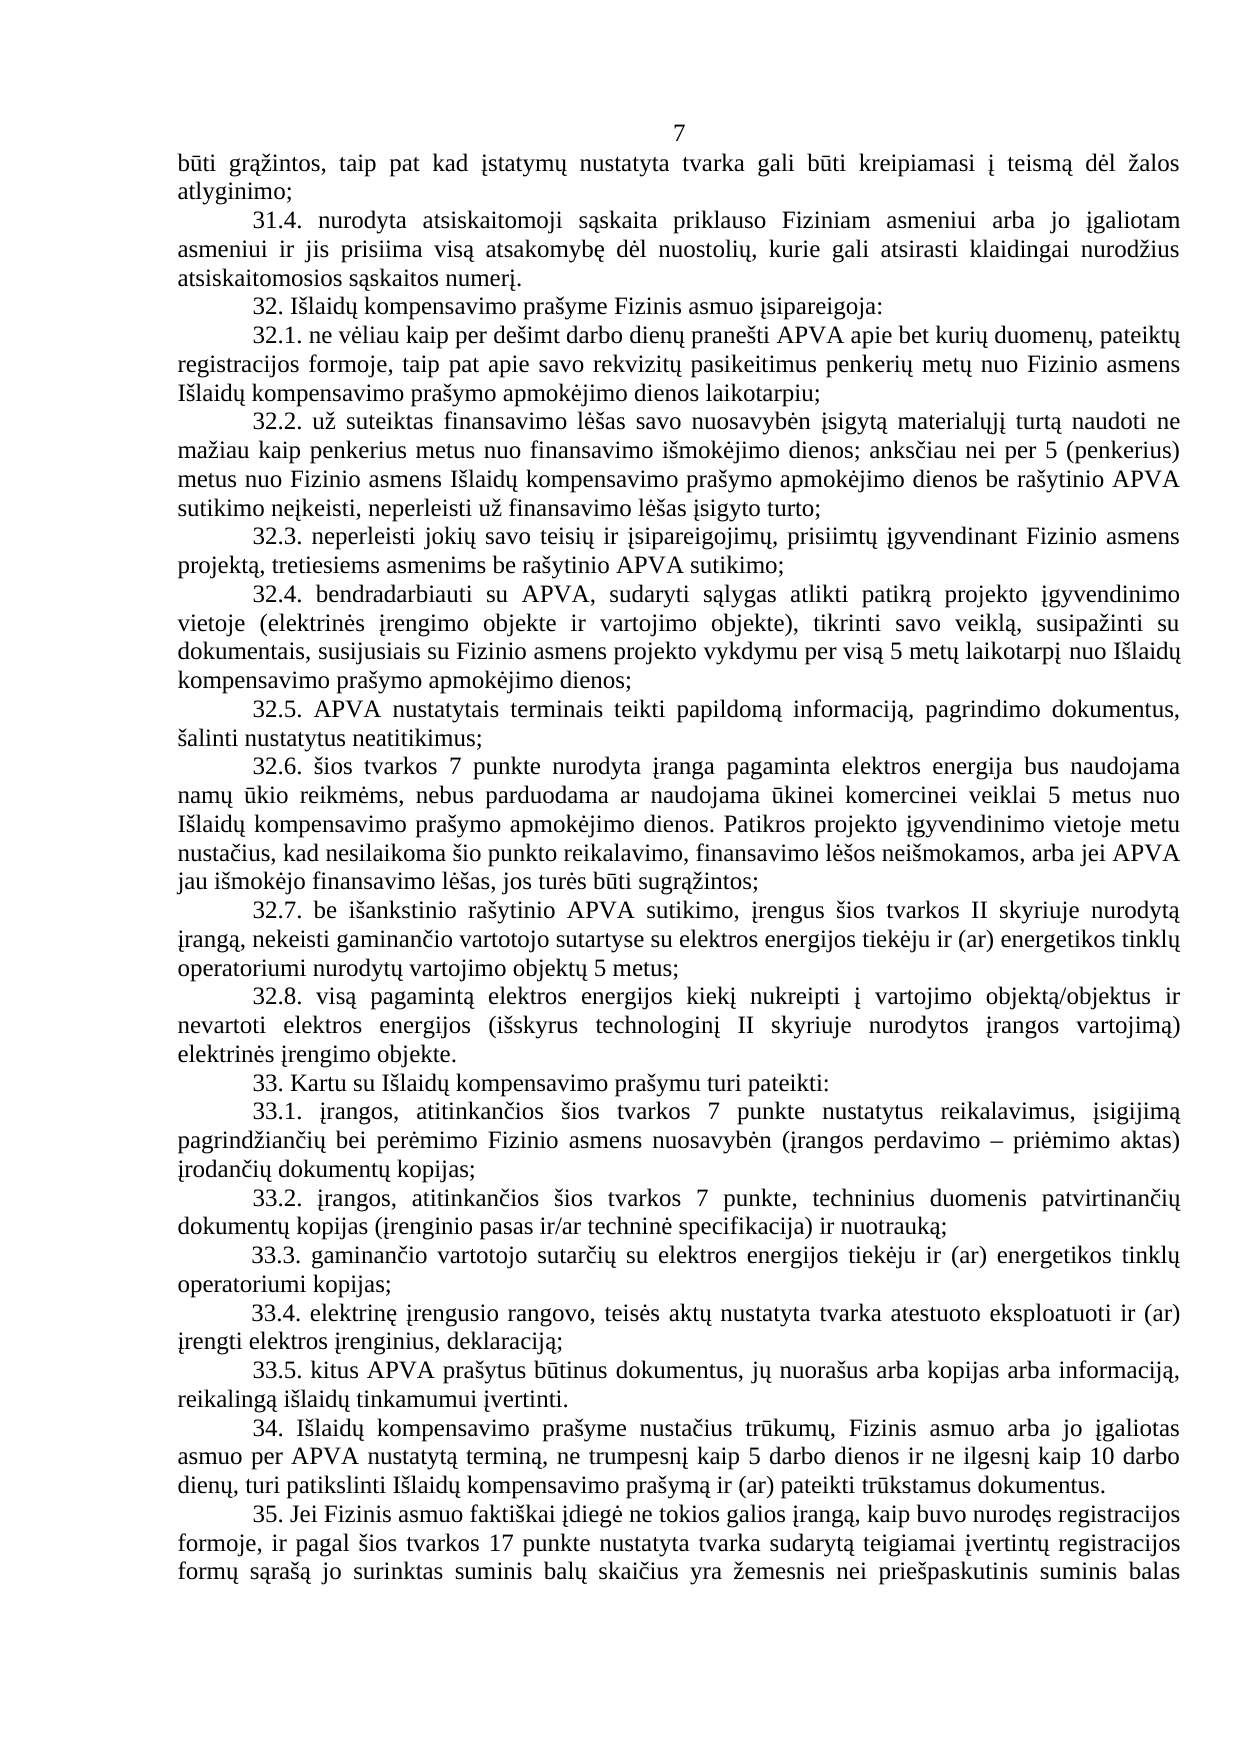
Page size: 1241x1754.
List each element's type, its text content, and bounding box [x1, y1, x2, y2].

text 32.7. be išankstinio rašytinio APVA sutikimo, įrengus šios tvarkos II skyriuje nurodytą įrangą, nekeisti gaminančio vartotojo sutartyse su elektros energijos tiekėju ir (ar) energetikos tinklų operatoriumi nurodytų vartojimo objektų 5 metus; [177, 895, 1181, 981]
text 31.4. nurodyta atsiskaitomoji sąskaita priklauso Fiziniam asmeniui arba jo įgaliotam asmeniui ir jis prisiima visą atsakomybę dėl nuostolių, kurie gali atsirasti klaidingai nurodžius atsiskaitomosios sąskaitos numerį. [177, 205, 1181, 291]
text 32.8. visą pagamintą elektros energijos kiekį nukreipti į vartojimo objektą/objektus ir nevartoti elektros energijos (išskyrus technologinį II skyriuje nurodytos įrangos vartojimą) elektrinės įrengimo objekte. [177, 981, 1181, 1068]
text 33.2. įrangos, atitinkančios šios tvarkos 7 punkte, techninius duomenis patvirtinančių dokumentų kopijas (įrenginio pasas ir/ar techninė specifikacija) ir nuotrauką; [177, 1183, 1181, 1240]
text 35. Jei Fizinis asmuo faktiškai įdiegė ne tokios galios įrangą, kaip buvo nurodęs registracijos formoje, ir pagal šios tvarkos 17 punkte nustatyta tvarka sudarytą teigiamai įvertintų registracijos formų sąrašą jo surinktas suminis balų skaičius yra žemesnis nei priešpaskutinis suminis balas [177, 1499, 1181, 1585]
text 34. Išlaidų kompensavimo prašyme nustačius trūkumų, Fizinis asmuo arba jo įgaliotas asmuo per APVA nustatytą terminą, ne trumpesnį kaip 5 darbo dienos ir ne ilgesnį kaip 10 darbo dienų, turi patikslinti Išlaidų kompensavimo prašymą ir (ar) pateikti trūkstamus dokumentus. [177, 1413, 1181, 1499]
text 32.1. ne vėliau kaip per dešimt darbo dienų pranešti APVA apie bet kurių duomenų, pateiktų registracijos formoje, taip pat apie savo rekvizitų pasikeitimus penkerių metų nuo Fizinio asmens Išlaidų kompensavimo prašymo apmokėjimo dienos laikotarpiu; [177, 320, 1181, 406]
text 33.1. įrangos, atitinkančios šios tvarkos 7 punkte nustatytus reikalavimus, įsigijimą pagrindžiančių bei perėmimo Fizinio asmens nuosavybėn (įrangos perdavimo – priėmimo aktas) įrodančių dokumentų kopijas; [177, 1096, 1181, 1183]
text būti grąžintos, taip pat kad įstatymų nustatyta tvarka gali būti kreipiamasi į teismą dėl žalos atlyginimo; [177, 148, 1181, 205]
text 33.4. elektrinę įrengusio rangovo, teisės aktų nustatyta tvarka atestuoto eksploatuoti ir (ar) įrengti elektros įrenginius, deklaraciją; [177, 1298, 1181, 1355]
text 32.6. šios tvarkos 7 punkte nurodyta įranga pagaminta elektros energija bus naudojama namų ūkio reikmėms, nebus parduodama ar naudojama ūkinei komercinei veiklai 5 metus nuo Išlaidų kompensavimo prašymo apmokėjimo dienos. Patikros projekto įgyvendinimo vietoje metu nustačius, kad nesilaikoma šio punkto reikalavimo, finansavimo lėšos neišmokamos, arba jei APVA jau išmokėjo finansavimo lėšas, jos turės būti sugrąžintos; [177, 751, 1181, 895]
text 33. Kartu su Išlaidų kompensavimo prašymu turi pateikti: [177, 1068, 1181, 1096]
text 33.3. gaminančio vartotojo sutarčių su elektros energijos tiekėju ir (ar) energetikos tinklų operatoriumi kopijas; [177, 1240, 1181, 1298]
text 32. Išlaidų kompensavimo prašyme Fizinis asmuo įsipareigoja: [177, 291, 1181, 320]
text 32.3. neperleisti jokių savo teisių ir įsipareigojimų, prisiimtų įgyvendinant Fizinio asmens projektą, tretiesiems asmenims be rašytinio APVA sutikimo; [177, 521, 1181, 579]
text 32.5. APVA nustatytais terminais teikti papildomą informaciją, pagrindimo dokumentus, šalinti nustatytus neatitikimus; [177, 694, 1181, 751]
text 32.2. už suteiktas finansavimo lėšas savo nuosavybėn įsigytą materialųjį turtą naudoti ne mažiau kaip penkerius metus nuo finansavimo išmokėjimo dienos; anksčiau nei per 5 (penkerius) metus nuo Fizinio asmens Išlaidų kompensavimo prašymo apmokėjimo dienos be rašytinio APVA sutikimo neįkeisti, neperleisti už finansavimo lėšas įsigyto turto; [177, 406, 1181, 521]
text 33.5. kitus APVA prašytus būtinus dokumentus, jų nuorašus arba kopijas arba informaciją, reikalingą išlaidų tinkamumui įvertinti. [177, 1355, 1181, 1413]
text 32.4. bendradarbiauti su APVA, sudaryti sąlygas atlikti patikrą projekto įgyvendinimo vietoje (elektrinės įrengimo objekte ir vartojimo objekte), tikrinti savo veiklą, susipažinti su dokumentais, susijusiais su Fizinio asmens projekto vykdymu per visą 5 metų laikotarpį nuo Išlaidų kompensavimo prašymo apmokėjimo dienos; [177, 579, 1181, 694]
